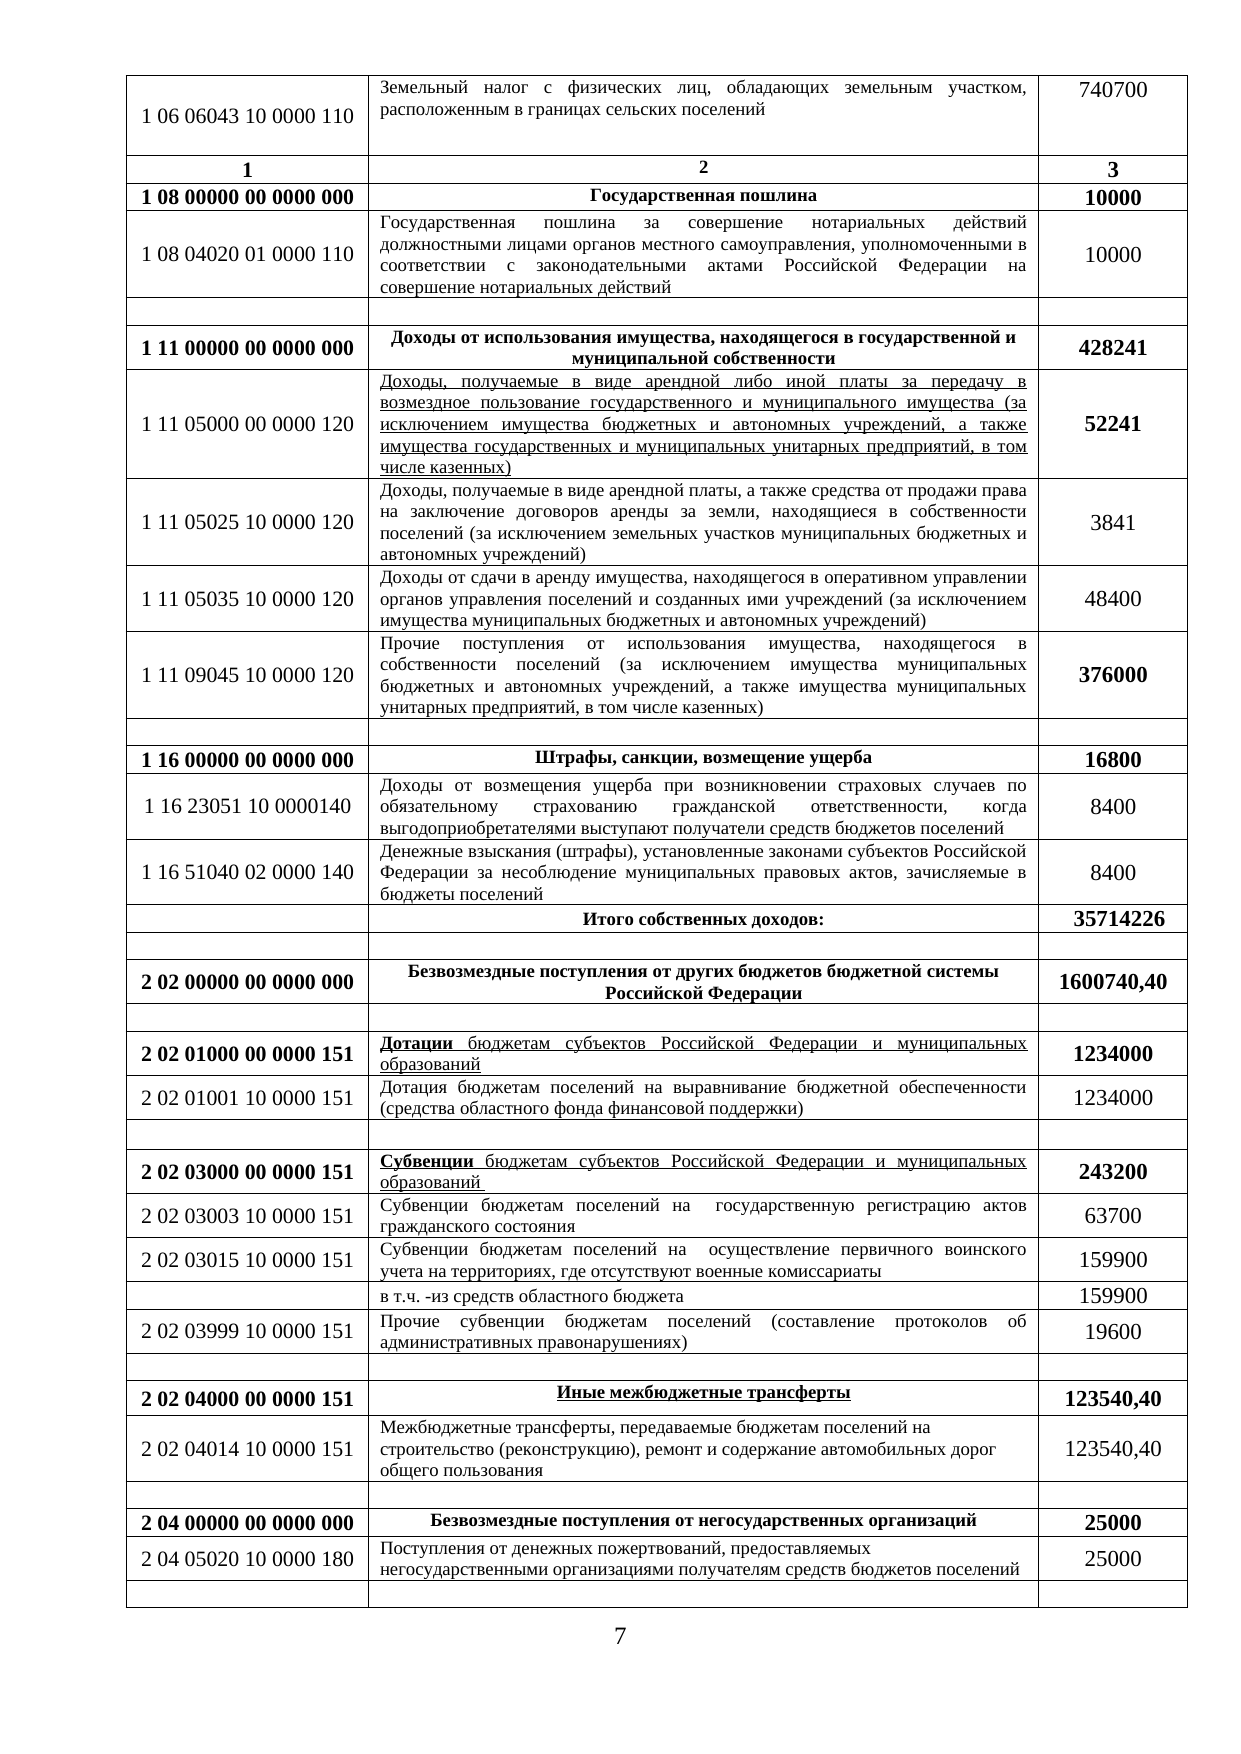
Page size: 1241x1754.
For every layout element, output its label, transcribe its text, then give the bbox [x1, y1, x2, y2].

table_cell Прочие субвенции бюджетам поселений (составление протоколов об административных правонарушениях) [369, 1310, 1038, 1353]
table_cell [127, 719, 368, 745]
table_cell Штрафы, санкции, возмещение ущерба [369, 746, 1038, 773]
table_cell 2 02 03000 00 0000 151 [127, 1150, 368, 1193]
table_cell [127, 1581, 368, 1607]
table_cell 376000 [1039, 632, 1187, 718]
table_cell Прочие поступления от использования имущества, находящегося в собственности поселений (за исключением имущества муниципальных бюджетных и автономных учреждений, а также имущества муниципальных унитарных предприятий, в том числе казенных) [369, 632, 1038, 718]
table_cell 1 11 09045 10 0000 120 [127, 632, 368, 718]
table_cell 2 02 01001 10 0000 151 [127, 1076, 368, 1119]
table_cell [127, 298, 368, 324]
table_cell Межбюджетные трансферты, передаваемые бюджетам поселений на строительство (реконструкцию), ремонт и содержание автомобильных дорог общего пользования [369, 1416, 1038, 1481]
table_cell [1039, 1482, 1187, 1508]
table_cell 16800 [1039, 746, 1187, 773]
table_cell 1 16 00000 00 0000 000 [127, 746, 368, 773]
table_cell 2 02 04000 00 0000 151 [127, 1381, 368, 1415]
table_cell [1039, 1354, 1187, 1380]
table_cell 243200 [1039, 1150, 1187, 1193]
table_cell [369, 1354, 1038, 1380]
table_cell 1234000 [1039, 1032, 1187, 1075]
table_cell 2 04 05020 10 0000 180 [127, 1537, 368, 1580]
table_cell 1600740,40 [1039, 960, 1187, 1003]
table_cell 52241 [1039, 370, 1187, 478]
table_cell Доходы от возмещения ущерба при возникновении страховых случаев по обязательному страхованию гражданской ответственности, когда выгодоприобретателями выступают получатели средств бюджетов поселений [369, 774, 1038, 838]
table_cell Поступления от денежных пожертвований, предоставляемых негосударственными организациями получателям средств бюджетов поселений [369, 1537, 1038, 1580]
table_cell Итого собственных доходов: [369, 905, 1038, 932]
table_cell 1234000 [1039, 1076, 1187, 1119]
table_cell 1 [127, 156, 368, 182]
table_cell [369, 1004, 1038, 1031]
table_cell 2 04 00000 00 0000 000 [127, 1509, 368, 1536]
table_cell 19600 [1039, 1310, 1187, 1353]
table_cell Государственная пошлина [369, 184, 1038, 210]
table_cell 8400 [1039, 840, 1187, 904]
table_cell 2 02 01000 00 0000 151 [127, 1032, 368, 1075]
table_cell Денежные взыскания (штрафы), установленные законами субъектов Российской Федерации за несоблюдение муниципальных правовых актов, зачисляемые в бюджеты поселений [369, 840, 1038, 904]
table_cell [127, 1482, 368, 1508]
table_cell 1 06 06043 10 0000 110 [127, 76, 368, 155]
table_cell Субвенции бюджетам поселений на государственную регистрацию актов гражданского состояния [369, 1194, 1038, 1237]
table_cell в т.ч. -из средств областного бюджета [369, 1282, 1038, 1308]
table_cell Иные межбюджетные трансферты [369, 1381, 1038, 1415]
table_cell 1 08 00000 00 0000 000 [127, 184, 368, 210]
table_cell 1 16 23051 10 0000140 [127, 774, 368, 838]
table_cell 2 02 04014 10 0000 151 [127, 1416, 368, 1481]
table_cell 123540,40 [1039, 1416, 1187, 1481]
table_cell 10000 [1039, 211, 1187, 297]
table_cell 63700 [1039, 1194, 1187, 1237]
table_cell 3841 [1039, 479, 1187, 565]
table_cell 48400 [1039, 566, 1187, 631]
table_cell 159900 [1039, 1282, 1187, 1308]
table_cell Земельный налог с физических лиц, обладающих земельным участком, расположенным в границах сельских поселений [369, 76, 1038, 155]
table_cell Безвозмездные поступления от негосударственных организаций [369, 1509, 1038, 1536]
table_cell [1039, 1581, 1187, 1607]
table_cell Доходы, получаемые в виде арендной либо иной платы за передачу в возмездное пользование государственного и муниципального имущества (за исключением имущества бюджетных и автономных учреждений, а также имущества государственных и муниципальных унитарных предприятий, в том числе казенных) [369, 370, 1038, 478]
table_cell 3 [1039, 156, 1187, 182]
table_cell [127, 1282, 368, 1308]
table_cell 123540,40 [1039, 1381, 1187, 1415]
table_cell [127, 1004, 368, 1031]
table_cell Доходы, получаемые в виде арендной платы, а также средства от продажи права на заключение договоров аренды за земли, находящиеся в собственности поселений (за исключением земельных участков муниципальных бюджетных и автономных учреждений) [369, 479, 1038, 565]
table_cell [127, 905, 368, 932]
table_cell [369, 1120, 1038, 1149]
table_cell 2 [369, 156, 1038, 182]
table_cell 2 02 03999 10 0000 151 [127, 1310, 368, 1353]
table_cell Доходы от использования имущества, находящегося в государственной и муниципальной собственности [369, 326, 1038, 369]
table_cell 2 02 03015 10 0000 151 [127, 1238, 368, 1281]
table_cell 2 02 03003 10 0000 151 [127, 1194, 368, 1237]
table_cell [369, 1581, 1038, 1607]
table_cell [1039, 1120, 1187, 1149]
table_cell [1039, 719, 1187, 745]
table_cell [369, 298, 1038, 324]
table_cell [369, 719, 1038, 745]
table_cell 1 16 51040 02 0000 140 [127, 840, 368, 904]
table_cell 10000 [1039, 184, 1187, 210]
table_cell 740700 [1039, 76, 1187, 155]
table_cell 1 11 05035 10 0000 120 [127, 566, 368, 631]
table_cell 159900 [1039, 1238, 1187, 1281]
table_cell Субвенции бюджетам субъектов Российской Федерации и муниципальных образований [369, 1150, 1038, 1193]
table_cell 25000 [1039, 1537, 1187, 1580]
table_cell 25000 [1039, 1509, 1187, 1536]
table_cell [1039, 298, 1187, 324]
table_cell [369, 933, 1038, 959]
table_cell 2 02 00000 00 0000 000 [127, 960, 368, 1003]
table_cell 1 11 00000 00 0000 000 [127, 326, 368, 369]
table_cell 1 08 04020 01 0000 110 [127, 211, 368, 297]
table_cell [127, 1120, 368, 1149]
table_cell Дотация бюджетам поселений на выравнивание бюджетной обеспеченности (средства областного фонда финансовой поддержки) [369, 1076, 1038, 1119]
table_cell 1 11 05000 00 0000 120 [127, 370, 368, 478]
table_cell Безвозмездные поступления от других бюджетов бюджетной системы Российской Федерации [369, 960, 1038, 1003]
table_cell 1 11 05025 10 0000 120 [127, 479, 368, 565]
table_cell Доходы от сдачи в аренду имущества, находящегося в оперативном управлении органов управления поселений и созданных ими учреждений (за исключением имущества муниципальных бюджетных и автономных учреждений) [369, 566, 1038, 631]
table_cell 8400 [1039, 774, 1187, 838]
table_cell [1039, 1004, 1187, 1031]
table_cell Дотации бюджетам субъектов Российской Федерации и муниципальных образований [369, 1032, 1038, 1075]
table_cell [127, 1354, 368, 1380]
table_cell Субвенции бюджетам поселений на осуществление первичного воинского учета на территориях, где отсутствуют военные комиссариаты [369, 1238, 1038, 1281]
table_cell [127, 933, 368, 959]
table_cell 428241 [1039, 326, 1187, 369]
table_cell Государственная пошлина за совершение нотариальных действий должностными лицами органов местного самоуправления, уполномоченными в соответствии с законодательными актами Российской Федерации на совершение нотариальных действий [369, 211, 1038, 297]
table_cell 35714226 [1039, 905, 1187, 932]
table_cell [369, 1482, 1038, 1508]
table_cell [1039, 933, 1187, 959]
